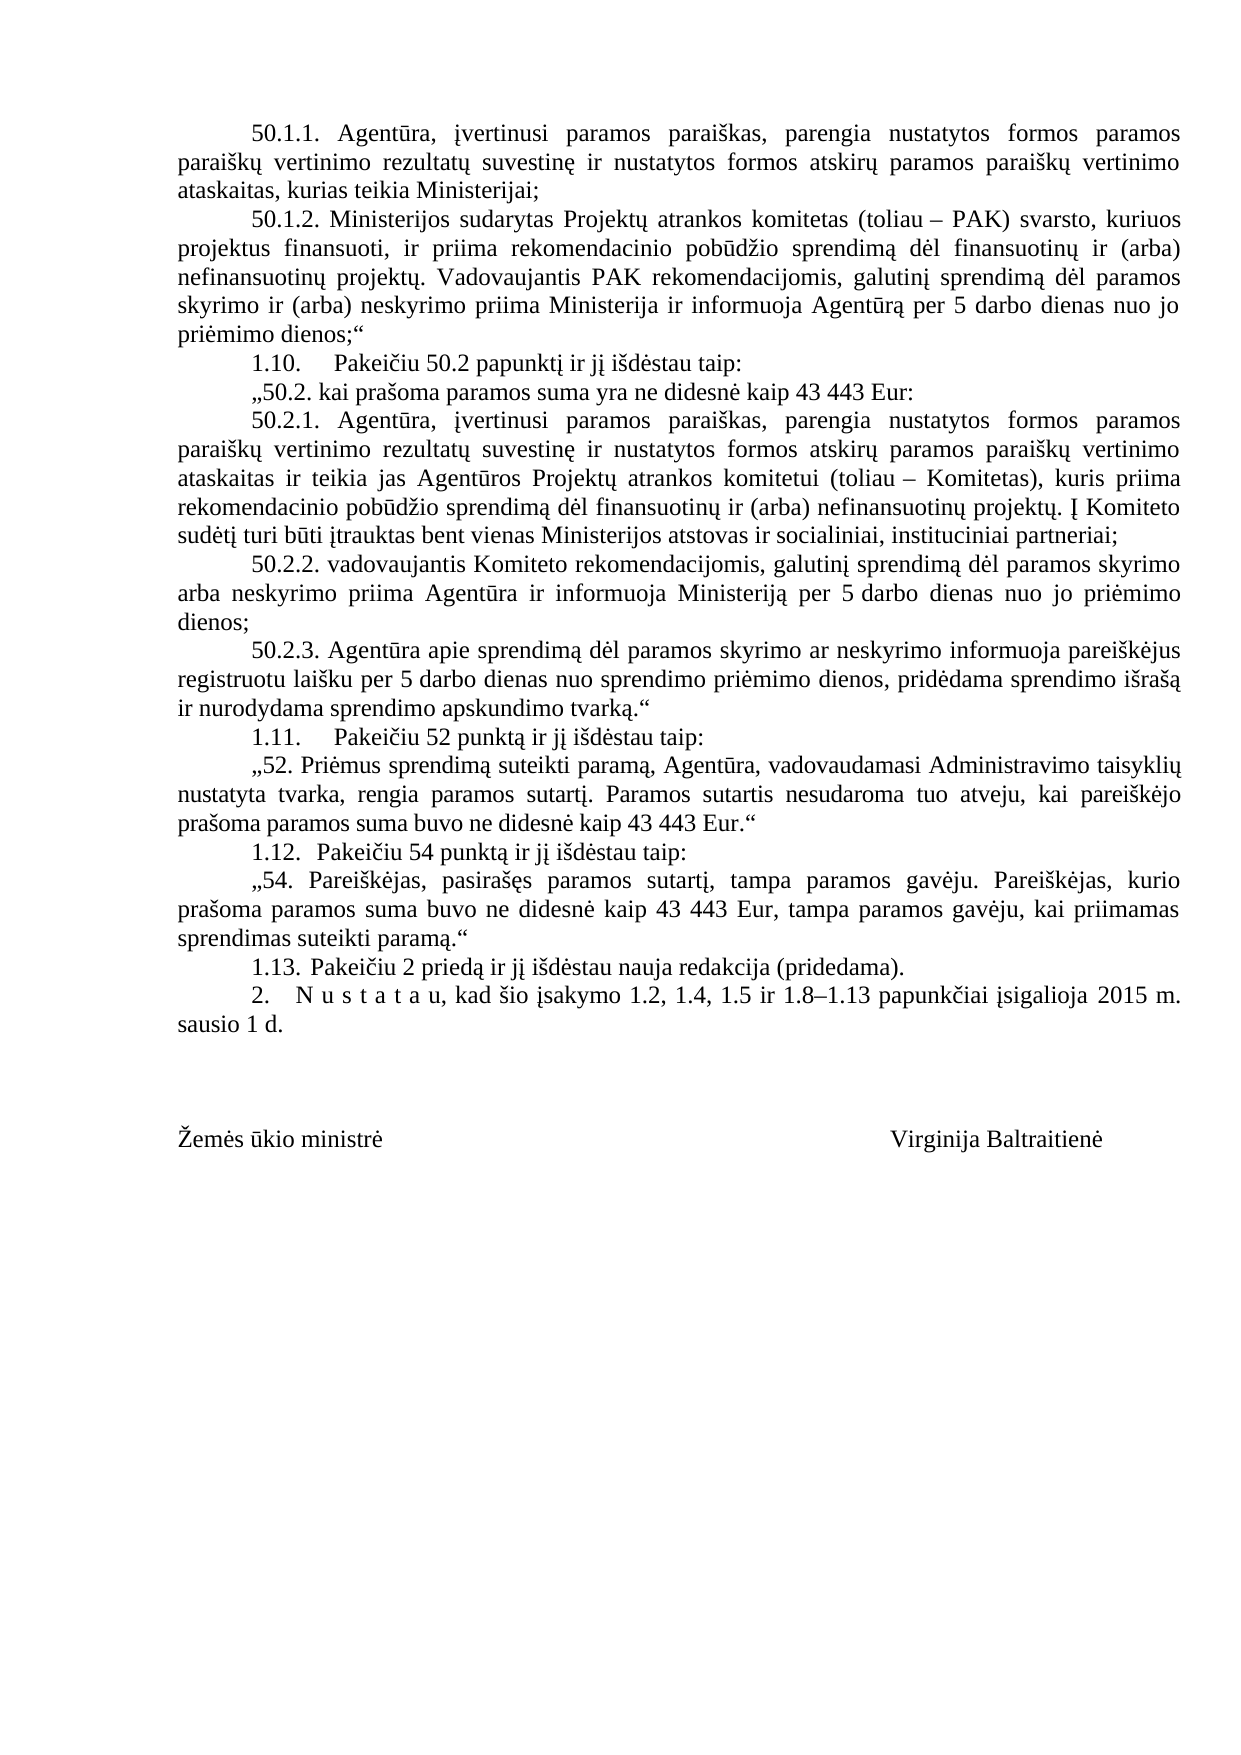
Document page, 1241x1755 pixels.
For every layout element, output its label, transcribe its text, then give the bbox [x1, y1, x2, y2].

text 50.1.1. Agentūra, įvertinusi paramos paraiškas, parengia nustatytos formos paramos paraiškų vertinimo rezultatų suvestinę ir nustatytos formos atskirų paramos paraiškų vertinimo ataskaitas, kurias teikia Ministerijai; [177, 118, 1181, 204]
text „50.2. kai prašoma paramos suma yra ne didesnė kaip 43 443 Eur: [177, 377, 1181, 406]
text 1.10. Pakeičiu 50.2 papunktį ir jį išdėstau taip: [177, 348, 1181, 377]
text „54. Pareiškėjas, pasirašęs paramos sutartį, tampa paramos gavėju. Pareiškėjas, kurio prašoma paramos suma buvo ne didesnė kaip 43 443 Eur, tampa paramos gavėju, kai priimamas sprendimas suteikti paramą.“ [177, 866, 1181, 952]
text 1.11. Pakeičiu 52 punktą ir jį išdėstau taip: [177, 722, 1181, 751]
text 50.1.2. Ministerijos sudarytas Projektų atrankos komitetas (toliau – PAK) svarsto, kuriuos projektus finansuoti, ir priima rekomendacinio pobūdžio sprendimą dėl finansuotinų ir (arba) nefinansuotinų projektų. Vadovaujantis PAK rekomendacijomis, galutinį sprendimą dėl paramos skyrimo ir (arba) neskyrimo priima Ministerija ir informuoja Agentūrą per 5 darbo dienas nuo jo priėmimo dienos;“ [177, 204, 1181, 348]
text 1.12. Pakeičiu 54 punktą ir jį išdėstau taip: [177, 837, 1181, 866]
text 1.13. Pakeičiu 2 priedą ir jį išdėstau nauja redakcija (pridedama). [177, 952, 1181, 981]
text „52. Priėmus sprendimą suteikti paramą, Agentūra, vadovaudamasi Administravimo taisyklių nustatyta tvarka, rengia paramos sutartį. Paramos sutartis nesudaroma tuo atveju, kai pareiškėjo prašoma paramos suma buvo ne didesnė kaip 43 443 Eur.“ [177, 751, 1181, 837]
text Žemės ūkio ministrė Virginija Baltraitienė [177, 1124, 1181, 1153]
text 2. N u s t a t a u, kad šio įsakymo 1.2, 1.4, 1.5 ir 1.8–1.13 papunkčiai įsigalioja 2015 m. sausio 1 d. [177, 981, 1181, 1038]
text 50.2.1. Agentūra, įvertinusi paramos paraiškas, parengia nustatytos formos paramos paraiškų vertinimo rezultatų suvestinę ir nustatytos formos atskirų paramos paraiškų vertinimo ataskaitas ir teikia jas Agentūros Projektų atrankos komitetui (toliau – Komitetas), kuris priima rekomendacinio pobūdžio sprendimą dėl finansuotinų ir (arba) nefinansuotinų projektų. Į Komiteto sudėtį turi būti įtrauktas bent vienas Ministerijos atstovas ir socialiniai, instituciniai partneriai; [177, 406, 1181, 549]
text 50.2.2. vadovaujantis Komiteto rekomendacijomis, galutinį sprendimą dėl paramos skyrimo arba neskyrimo priima Agentūra ir informuoja Ministeriją per 5 darbo dienas nuo jo priėmimo dienos; [177, 549, 1181, 636]
text 50.2.3. Agentūra apie sprendimą dėl paramos skyrimo ar neskyrimo informuoja pareiškėjus registruotu laišku per 5 darbo dienas nuo sprendimo priėmimo dienos, pridėdama sprendimo išrašą ir nurodydama sprendimo apskundimo tvarką.“ [177, 636, 1181, 722]
